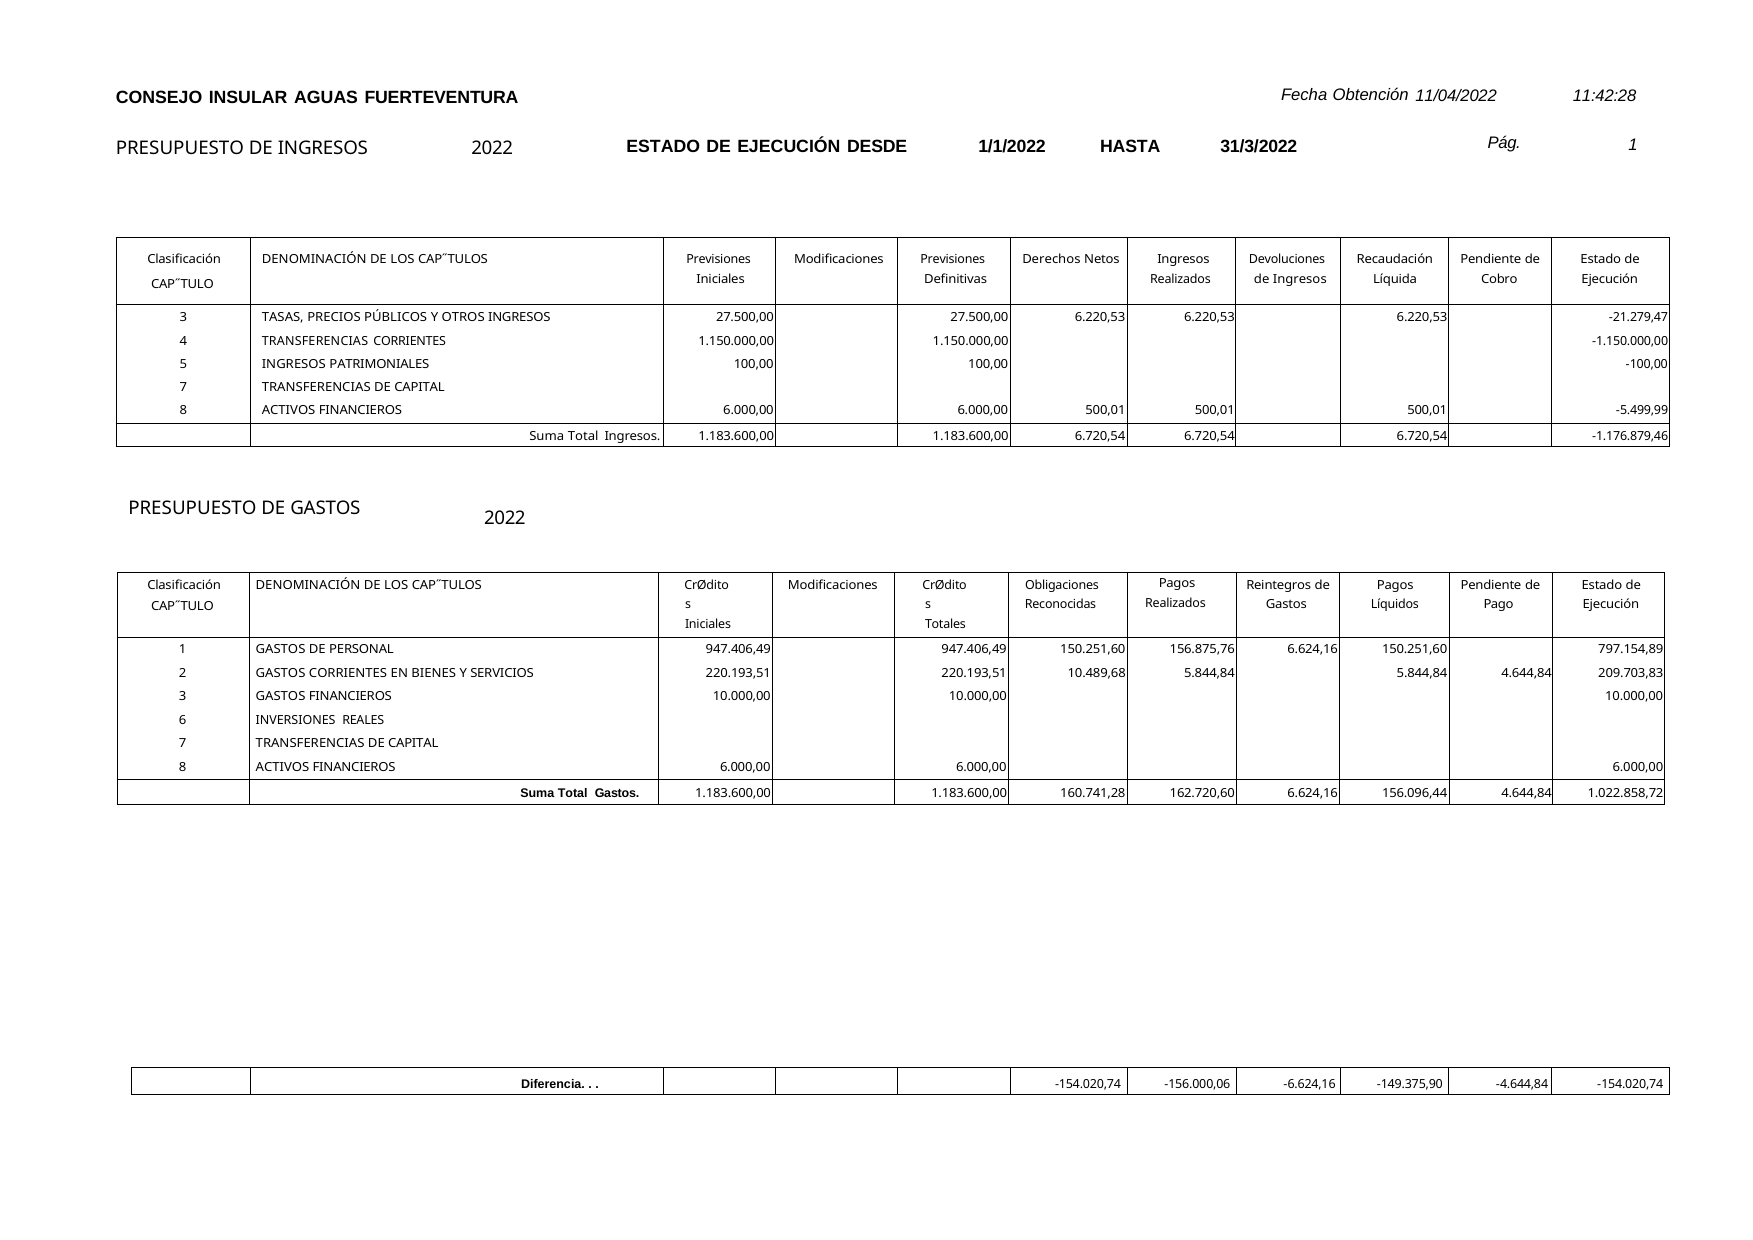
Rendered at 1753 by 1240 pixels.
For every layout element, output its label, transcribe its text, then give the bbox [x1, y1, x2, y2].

table_header Clasificación CAP˝TULO [118, 573, 249, 637]
table_cell [1236, 424, 1340, 446]
table_header Estado de Ejecución [1553, 573, 1664, 637]
table_header Previsiones Iniciales [664, 238, 775, 304]
table_cell [1128, 350, 1235, 373]
table_cell TASAS, PRECIOS PÚBLICOS Y OTROS INGRESOS [251, 305, 663, 327]
table_cell 1.022.858,72 [1553, 780, 1664, 804]
table_header -154.020,74 [1011, 1068, 1127, 1094]
table_cell TRANSFERENCIAS CORRIENTES [251, 327, 663, 350]
table_cell 156.875,76 [1128, 638, 1236, 658]
table_cell [1011, 327, 1127, 350]
table_cell 8 [117, 396, 250, 423]
table_cell [1236, 305, 1340, 423]
table_cell Suma Total Ingresos. [251, 424, 663, 446]
table_cell 6.720,54 [1128, 424, 1235, 446]
table_header [898, 1068, 1010, 1094]
table_cell 150.251,60 [1009, 638, 1127, 658]
table_cell 150.251,60 [1340, 638, 1449, 658]
table_cell [773, 638, 894, 779]
table_header Pendiente de Pago [1450, 573, 1552, 637]
table_cell 6.220,53 [1128, 305, 1235, 327]
table_cell 10.000,00 [1553, 682, 1664, 705]
table_cell 7 [117, 373, 250, 396]
table_header Reintegros de Gastos [1237, 573, 1339, 637]
table_header Clasificación CAP˝TULO [117, 238, 250, 304]
table_cell [118, 780, 249, 804]
table_cell 7 [118, 729, 249, 752]
table_header Modificaciones [776, 238, 897, 304]
table_cell [1340, 752, 1449, 779]
table_cell [1009, 682, 1127, 705]
table_cell [664, 373, 775, 396]
table_cell [776, 424, 897, 446]
table_cell [659, 705, 772, 729]
table_cell [1340, 682, 1449, 705]
table_header DENOMINACIÓN DE LOS CAP˝TULOS [251, 238, 663, 304]
table_cell 6 [118, 705, 249, 729]
text 2022 [484, 504, 1678, 530]
table_cell TRANSFERENCIAS DE CAPITAL [251, 373, 663, 396]
table_cell [659, 729, 772, 752]
table_header Ingresos Realizados [1128, 238, 1235, 304]
table_cell 220.193,51 [895, 658, 1008, 682]
table_cell [1340, 729, 1449, 752]
table_cell 6.624,16 [1237, 638, 1339, 658]
table_cell [1553, 705, 1664, 729]
table_cell 100,00 [664, 350, 775, 373]
table_header [132, 1068, 250, 1094]
table_cell 6.220,53 [1341, 305, 1448, 327]
table_header CrØditos Iniciales [659, 573, 772, 637]
table_cell 5 [117, 350, 250, 373]
table_cell -5.499,99 [1552, 396, 1669, 423]
table_cell [117, 424, 250, 446]
table_cell 947.406,49 [659, 638, 772, 658]
table_cell 209.703,83 [1553, 658, 1664, 682]
table_cell 4 [117, 327, 250, 350]
table_cell [1237, 752, 1339, 779]
table_cell 4.644,84 [1450, 780, 1552, 804]
table_cell 100,00 [898, 350, 1010, 373]
table_cell [1341, 327, 1448, 350]
table_header Estado de Ejecución [1552, 238, 1669, 304]
table_cell ACTIVOS FINANCIEROS [250, 752, 658, 779]
table_cell 10.489,68 [1009, 658, 1127, 682]
table_cell 1.183.600,00 [664, 424, 775, 446]
table_header Derechos Netos [1011, 238, 1127, 304]
table_header Pagos Realizados [1128, 573, 1236, 637]
table_cell [1553, 729, 1664, 752]
table_cell [1450, 729, 1552, 752]
table_cell GASTOS DE PERSONAL [250, 638, 658, 658]
table_header -6.624,16 [1237, 1068, 1340, 1094]
table_cell 947.406,49 [895, 638, 1008, 658]
table_cell 6.000,00 [1553, 752, 1664, 779]
table_cell 500,01 [1128, 396, 1235, 423]
table_cell [1128, 705, 1236, 729]
table_cell -1.150.000,00 [1552, 327, 1669, 350]
table_cell 6.000,00 [664, 396, 775, 423]
table_header Pendiente de Cobro [1449, 238, 1551, 304]
table_header -4.644,84 [1449, 1068, 1551, 1094]
table_cell 6.000,00 [898, 396, 1010, 423]
table_cell 3 [117, 305, 250, 327]
table_cell ACTIVOS FINANCIEROS [251, 396, 663, 423]
table_header Obligaciones Reconocidas [1009, 573, 1127, 637]
table_header CrØditos Totales [895, 573, 1008, 637]
table_cell [1237, 729, 1339, 752]
table_cell [1009, 752, 1127, 779]
table_cell 2 [118, 658, 249, 682]
table_cell 220.193,51 [659, 658, 772, 682]
table_cell -21.279,47 [1552, 305, 1669, 327]
table_cell [1237, 682, 1339, 705]
table_cell 1.150.000,00 [898, 327, 1010, 350]
table_cell Suma Total Gastos. [250, 780, 658, 804]
table_cell [1128, 729, 1236, 752]
table_cell 27.500,00 [664, 305, 775, 327]
table_cell [1237, 658, 1339, 682]
table_header -149.375,90 [1341, 1068, 1448, 1094]
table_cell 500,01 [1341, 396, 1448, 423]
table_cell [1341, 350, 1448, 373]
table_cell [1128, 373, 1235, 396]
table_cell 5.844,84 [1340, 658, 1449, 682]
table_cell TRANSFERENCIAS DE CAPITAL [250, 729, 658, 752]
table_cell [1341, 373, 1448, 396]
table_cell [1449, 305, 1551, 423]
table_header Diferencia. . . [251, 1068, 663, 1094]
table_cell 160.741,28 [1009, 780, 1127, 804]
table_cell GASTOS CORRIENTES EN BIENES Y SERVICIOS [250, 658, 658, 682]
table_cell 8 [118, 752, 249, 779]
table_cell 1.183.600,00 [659, 780, 772, 804]
table_cell 6.000,00 [895, 752, 1008, 779]
table_cell [1449, 424, 1551, 446]
table_cell [1009, 705, 1127, 729]
table_cell [895, 705, 1008, 729]
table_cell 3 [118, 682, 249, 705]
table_header -154.020,74 [1552, 1068, 1669, 1094]
table_cell 6.720,54 [1011, 424, 1127, 446]
table_cell [1450, 682, 1552, 705]
table_cell [1340, 705, 1449, 729]
table_cell INVERSIONES REALES [250, 705, 658, 729]
table_cell [1237, 705, 1339, 729]
table_cell 1 [118, 638, 249, 658]
table_cell 1.183.600,00 [898, 424, 1010, 446]
table_header [776, 1068, 897, 1094]
table_cell [1009, 729, 1127, 752]
table_cell 4.644,84 [1450, 658, 1552, 682]
table_cell -100,00 [1552, 350, 1669, 373]
table_cell 1.183.600,00 [895, 780, 1008, 804]
table_cell [1450, 638, 1552, 658]
subtitle PRESUPUESTO DE GASTOS [128, 494, 387, 520]
table_cell 6.000,00 [659, 752, 772, 779]
table_cell 797.154,89 [1553, 638, 1664, 658]
table_cell [895, 729, 1008, 752]
table_cell [773, 780, 894, 804]
table_cell [1128, 682, 1236, 705]
table_cell [1450, 752, 1552, 779]
table_cell 6.720,54 [1341, 424, 1448, 446]
table_header Previsiones Definitivas [898, 238, 1010, 304]
table_header DENOMINACIÓN DE LOS CAP˝TULOS [250, 573, 658, 637]
table_header Recaudación Líquida [1341, 238, 1448, 304]
table_cell 6.624,16 [1237, 780, 1339, 804]
table_cell -1.176.879,46 [1552, 424, 1669, 446]
table_header -156.000,06 [1128, 1068, 1236, 1094]
table_cell [1552, 373, 1669, 396]
table_cell 10.000,00 [895, 682, 1008, 705]
table_cell 27.500,00 [898, 305, 1010, 327]
table_cell [776, 305, 897, 423]
table_cell GASTOS FINANCIEROS [250, 682, 658, 705]
table_cell 156.096,44 [1340, 780, 1449, 804]
table_cell [898, 373, 1010, 396]
table_cell [1128, 327, 1235, 350]
table_cell INGRESOS PATRIMONIALES [251, 350, 663, 373]
table_cell 10.000,00 [659, 682, 772, 705]
table_header Devoluciones de Ingresos [1236, 238, 1340, 304]
table_header Pagos Líquidos [1340, 573, 1449, 637]
table_cell 5.844,84 [1128, 658, 1236, 682]
table_cell 1.150.000,00 [664, 327, 775, 350]
table_cell [1011, 350, 1127, 373]
table_cell [1011, 373, 1127, 396]
table_cell 6.220,53 [1011, 305, 1127, 327]
table_cell 162.720,60 [1128, 780, 1236, 804]
table_cell [1128, 752, 1236, 779]
table_header [664, 1068, 775, 1094]
table_cell [1450, 705, 1552, 729]
table_header Modificaciones [773, 573, 894, 637]
table_cell 500,01 [1011, 396, 1127, 423]
